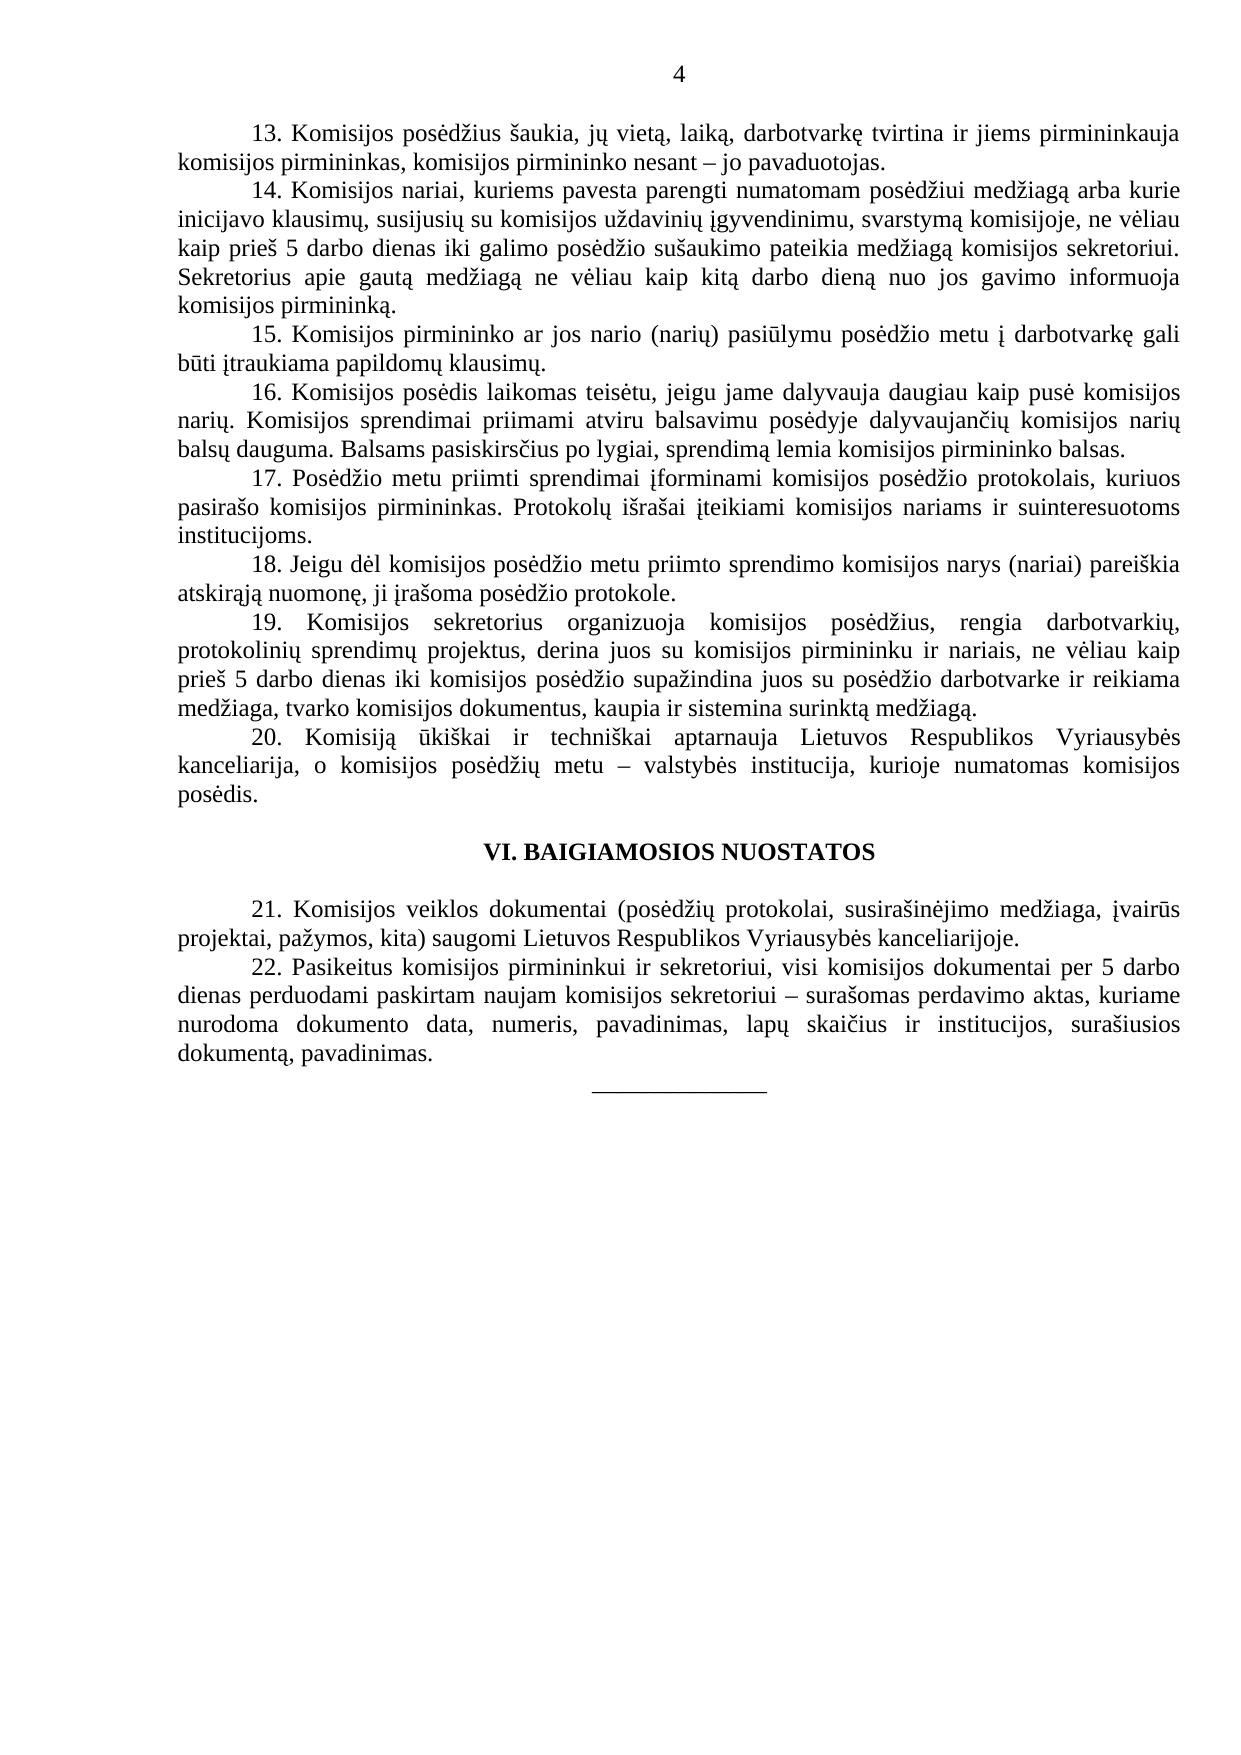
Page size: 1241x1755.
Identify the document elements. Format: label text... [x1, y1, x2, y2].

text 16. Komisijos posėdis laikomas teisėtu, jeigu jame dalyvauja daugiau kaip pusė komisijos narių. Komisijos sprendimai priimami atviru balsavimu posėdyje dalyvaujančių komisijos narių balsų dauguma. Balsams pasiskirsčius po lygiai, sprendimą lemia komisijos pirmininko balsas. [177, 377, 1181, 463]
text VI. BAIGIAMOSIOS NUOSTATOS [177, 837, 1181, 866]
text 19. Komisijos sekretorius organizuoja komisijos posėdžius, rengia darbotvarkių, protokolinių sprendimų projektus, derina juos su komisijos pirmininku ir nariais, ne vėliau kaip prieš 5 darbo dienas iki komisijos posėdžio supažindina juos su posėdžio darbotvarke ir reikiama medžiaga, tvarko komisijos dokumentus, kaupia ir sistemina surinktą medžiagą. [177, 607, 1181, 722]
text 20. Komisiją ūkiškai ir techniškai aptarnauja Lietuvos Respublikos Vyriausybės kanceliarija, o komisijos posėdžių metu – valstybės institucija, kurioje numatomas komisijos posėdis. [177, 722, 1181, 808]
text ______________ [177, 1067, 1181, 1096]
text 22. Pasikeitus komisijos pirmininkui ir sekretoriui, visi komisijos dokumentai per 5 darbo dienas perduodami paskirtam naujam komisijos sekretoriui – surašomas perdavimo aktas, kuriame nurodoma dokumento data, numeris, pavadinimas, lapų skaičius ir institucijos, surašiusios dokumentą, pavadinimas. [177, 952, 1181, 1067]
text 13. Komisijos posėdžius šaukia, jų vietą, laiką, darbotvarkę tvirtina ir jiems pirmininkauja komisijos pirmininkas, komisijos pirmininko nesant – jo pavaduotojas. [177, 118, 1181, 176]
text 18. Jeigu dėl komisijos posėdžio metu priimto sprendimo komisijos narys (nariai) pareiškia atskirąją nuomonę, ji įrašoma posėdžio protokole. [177, 549, 1181, 607]
text 15. Komisijos pirmininko ar jos nario (narių) pasiūlymu posėdžio metu į darbotvarkę gali būti įtraukiama papildomų klausimų. [177, 319, 1181, 377]
text 14. Komisijos nariai, kuriems pavesta parengti numatomam posėdžiui medžiagą arba kurie inicijavo klausimų, susijusių su komisijos uždavinių įgyvendinimu, svarstymą komisijoje, ne vėliau kaip prieš 5 darbo dienas iki galimo posėdžio sušaukimo pateikia medžiagą komisijos sekretoriui. Sekretorius apie gautą medžiagą ne vėliau kaip kitą darbo dieną nuo jos gavimo informuoja komisijos pirmininką. [177, 176, 1181, 319]
text 17. Posėdžio metu priimti sprendimai įforminami komisijos posėdžio protokolais, kuriuos pasirašo komisijos pirmininkas. Protokolų išrašai įteikiami komisijos nariams ir suinteresuotoms institucijoms. [177, 463, 1181, 549]
text 21. Komisijos veiklos dokumentai (posėdžių protokolai, susirašinėjimo medžiaga, įvairūs projektai, pažymos, kita) saugomi Lietuvos Respublikos Vyriausybės kanceliarijoje. [177, 894, 1181, 952]
